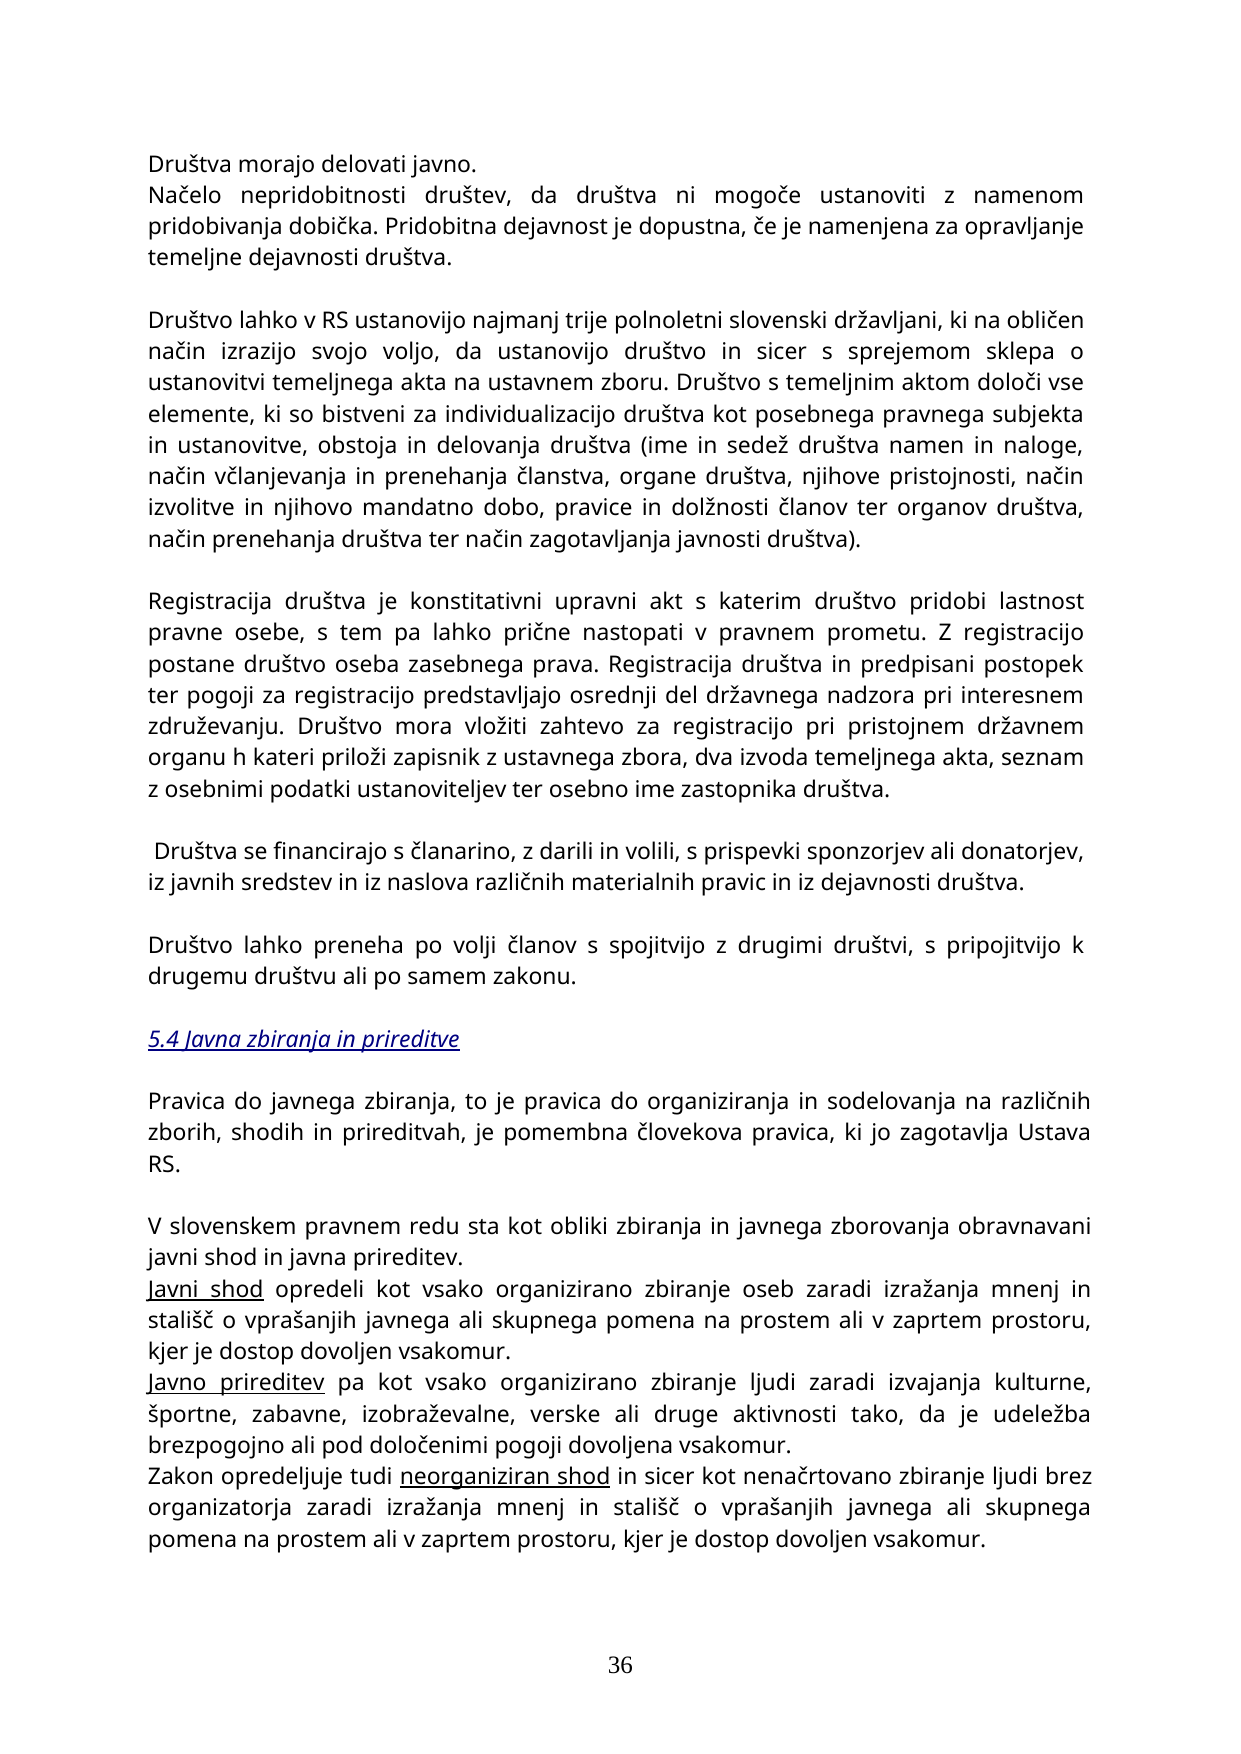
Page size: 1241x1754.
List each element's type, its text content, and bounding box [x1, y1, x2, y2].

text Registracija društva je konstitativni upravni akt s katerim društvo pridobi lastnost pravne osebe, s tem pa lahko prične nastopati v pravnem prometu. Z registracijo postane društvo oseba zasebnega prava. Registracija društva in predpisani postopek ter pogoji za registracijo predstavljajo osrednji del državnega nadzora pri interesnem združevanju. Društvo mora vložiti zahtevo za registracijo pri pristojnem državnem organu h kateri priloži zapisnik z ustavnega zbora, dva izvoda temeljnega akta, seznam z osebnimi podatki ustanoviteljev ter osebno ime zastopnika društva. [148, 585, 1085, 804]
text Društva se financirajo s članarino, z darili in volili, s prispevki sponzorjev ali donatorjev, iz javnih sredstev in iz naslova različnih materialnih pravic in iz dejavnosti društva. [148, 835, 1085, 898]
text Načelo nepridobitnosti društev, da društva ni mogoče ustanoviti z namenom pridobivanja dobička. Pridobitna dejavnost je dopustna, če je namenjena za opravljanje temeljne dejavnosti društva. [148, 179, 1085, 273]
text Društva morajo delovati javno. [148, 148, 1085, 179]
text 5.4 Javna zbiranja in prireditve [148, 1023, 1085, 1054]
text Javni shod opredeli kot vsako organizirano zbiranje oseb zaradi izražanja mnenj in stališč o vprašanjih javnega ali skupnega pomena na prostem ali v zaprtem prostoru, kjer je dostop dovoljen vsakomur. [148, 1273, 1093, 1366]
text Društvo lahko preneha po volji članov s spojitvijo z drugimi društvi, s pripojitvijo k drugemu društvu ali po samem zakonu. [148, 929, 1085, 991]
text Javno prireditev pa kot vsako organizirano zbiranje ljudi zaradi izvajanja kulturne, športne, zabavne, izobraževalne, verske ali druge aktivnosti tako, da je udeležba brezpogojno ali pod določenimi pogoji dovoljena vsakomur. [148, 1366, 1093, 1460]
text Zakon opredeljuje tudi neorganiziran shod in sicer kot nenačrtovano zbiranje ljudi brez organizatorja zaradi izražanja mnenj in stališč o vprašanjih javnega ali skupnega pomena na prostem ali v zaprtem prostoru, kjer je dostop dovoljen vsakomur. [148, 1460, 1093, 1554]
text Društvo lahko v RS ustanovijo najmanj trije polnoletni slovenski državljani, ki na obličen način izrazijo svojo voljo, da ustanovijo društvo in sicer s sprejemom sklepa o ustanovitvi temeljnega akta na ustavnem zboru. Društvo s temeljnim aktom določi vse elemente, ki so bistveni za individualizacijo društva kot posebnega pravnega subjekta in ustanovitve, obstoja in delovanja društva (ime in sedež društva namen in naloge, način včlanjevanja in prenehanja članstva, organe društva, njihove pristojnosti, način izvolitve in njihovo mandatno dobo, pravice in dolžnosti članov ter organov društva, način prenehanja društva ter način zagotavljanja javnosti društva). [148, 304, 1085, 554]
text V slovenskem pravnem redu sta kot obliki zbiranja in javnega zborovanja obravnavani javni shod in javna prireditev. [148, 1210, 1093, 1273]
text Pravica do javnega zbiranja, to je pravica do organiziranja in sodelovanja na različnih zborih, shodih in prireditvah, je pomembna človekova pravica, ki jo zagotavlja Ustava RS. [148, 1085, 1093, 1179]
